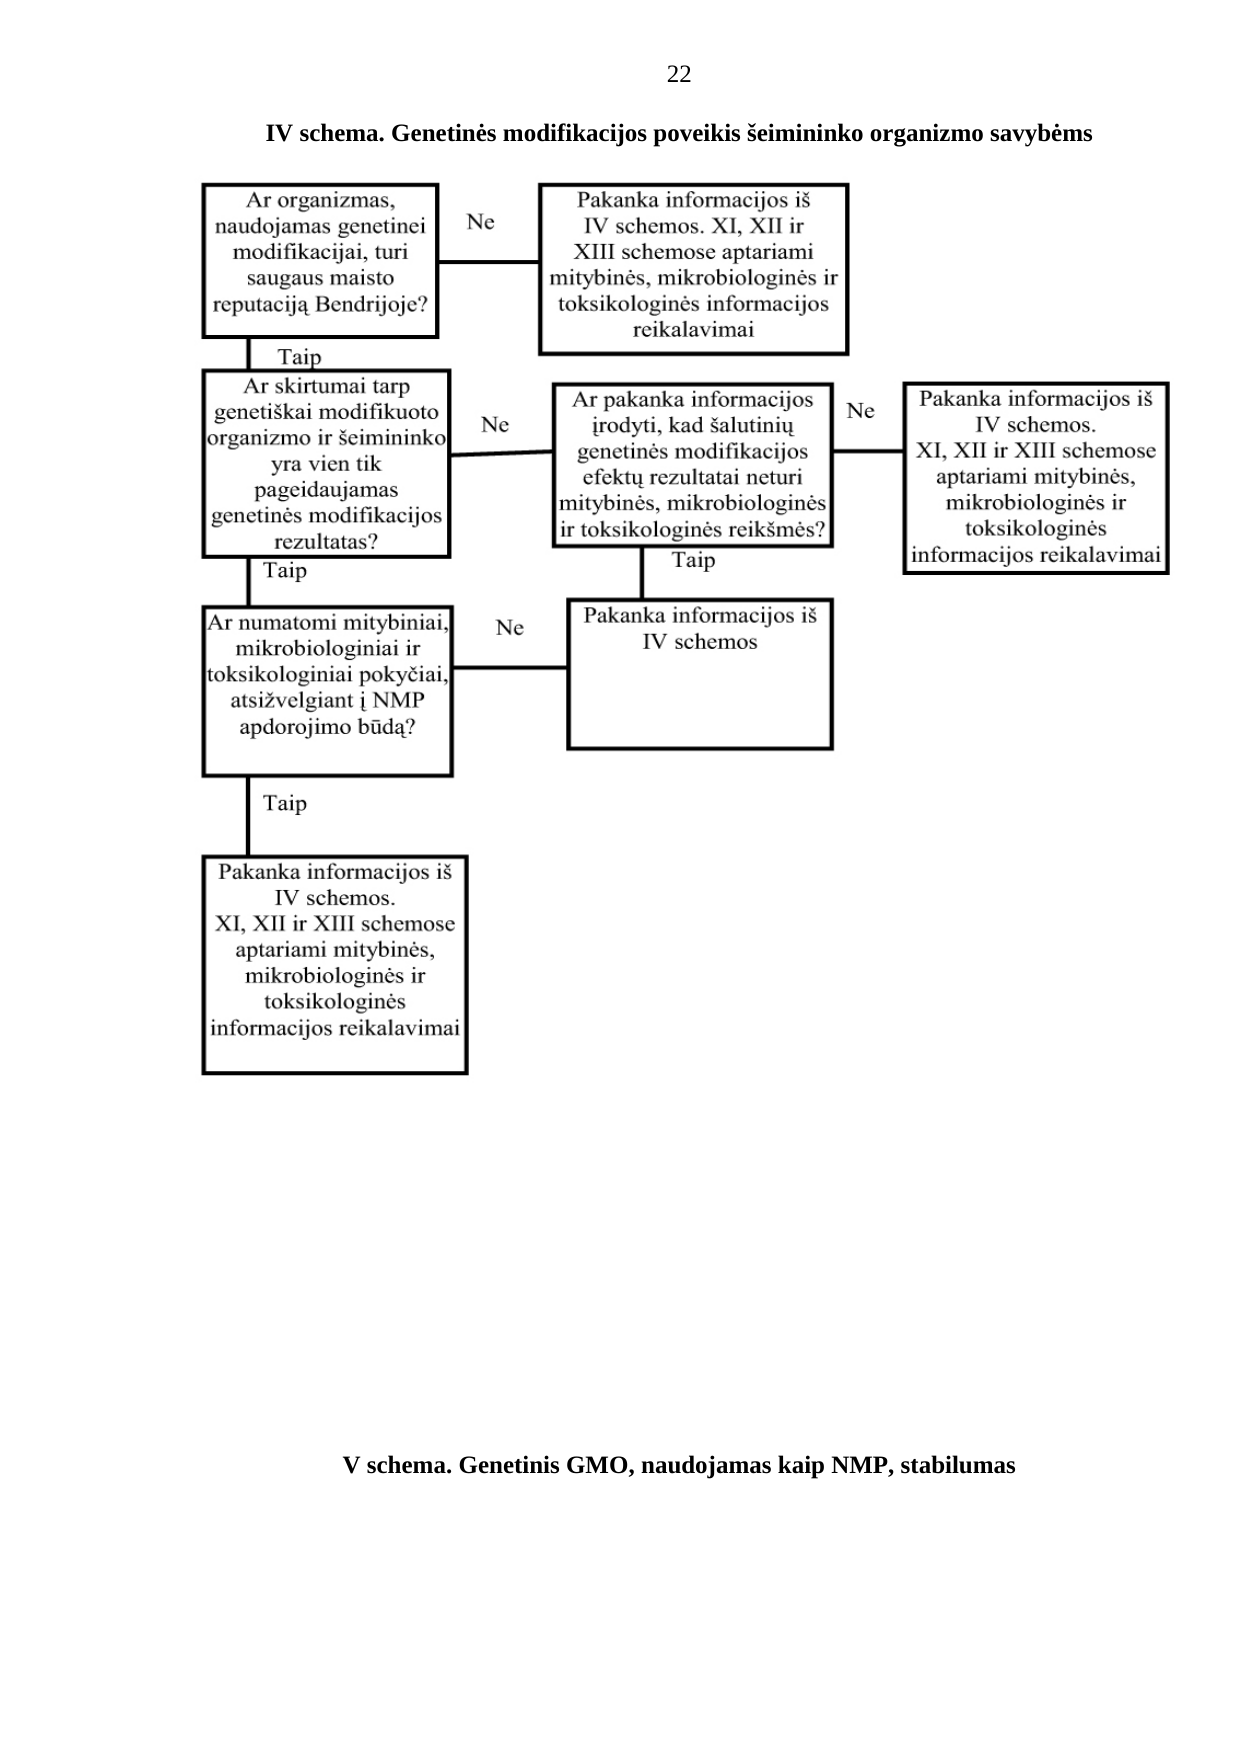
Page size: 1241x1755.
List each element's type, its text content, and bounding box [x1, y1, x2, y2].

text V schema. Genetinis GMO, naudojamas kaip NMP, stabilumas [177, 1451, 1181, 1479]
text IV schema. Genetinės modifikacijos poveikis šeimininko organizmo savybėms [177, 118, 1181, 147]
